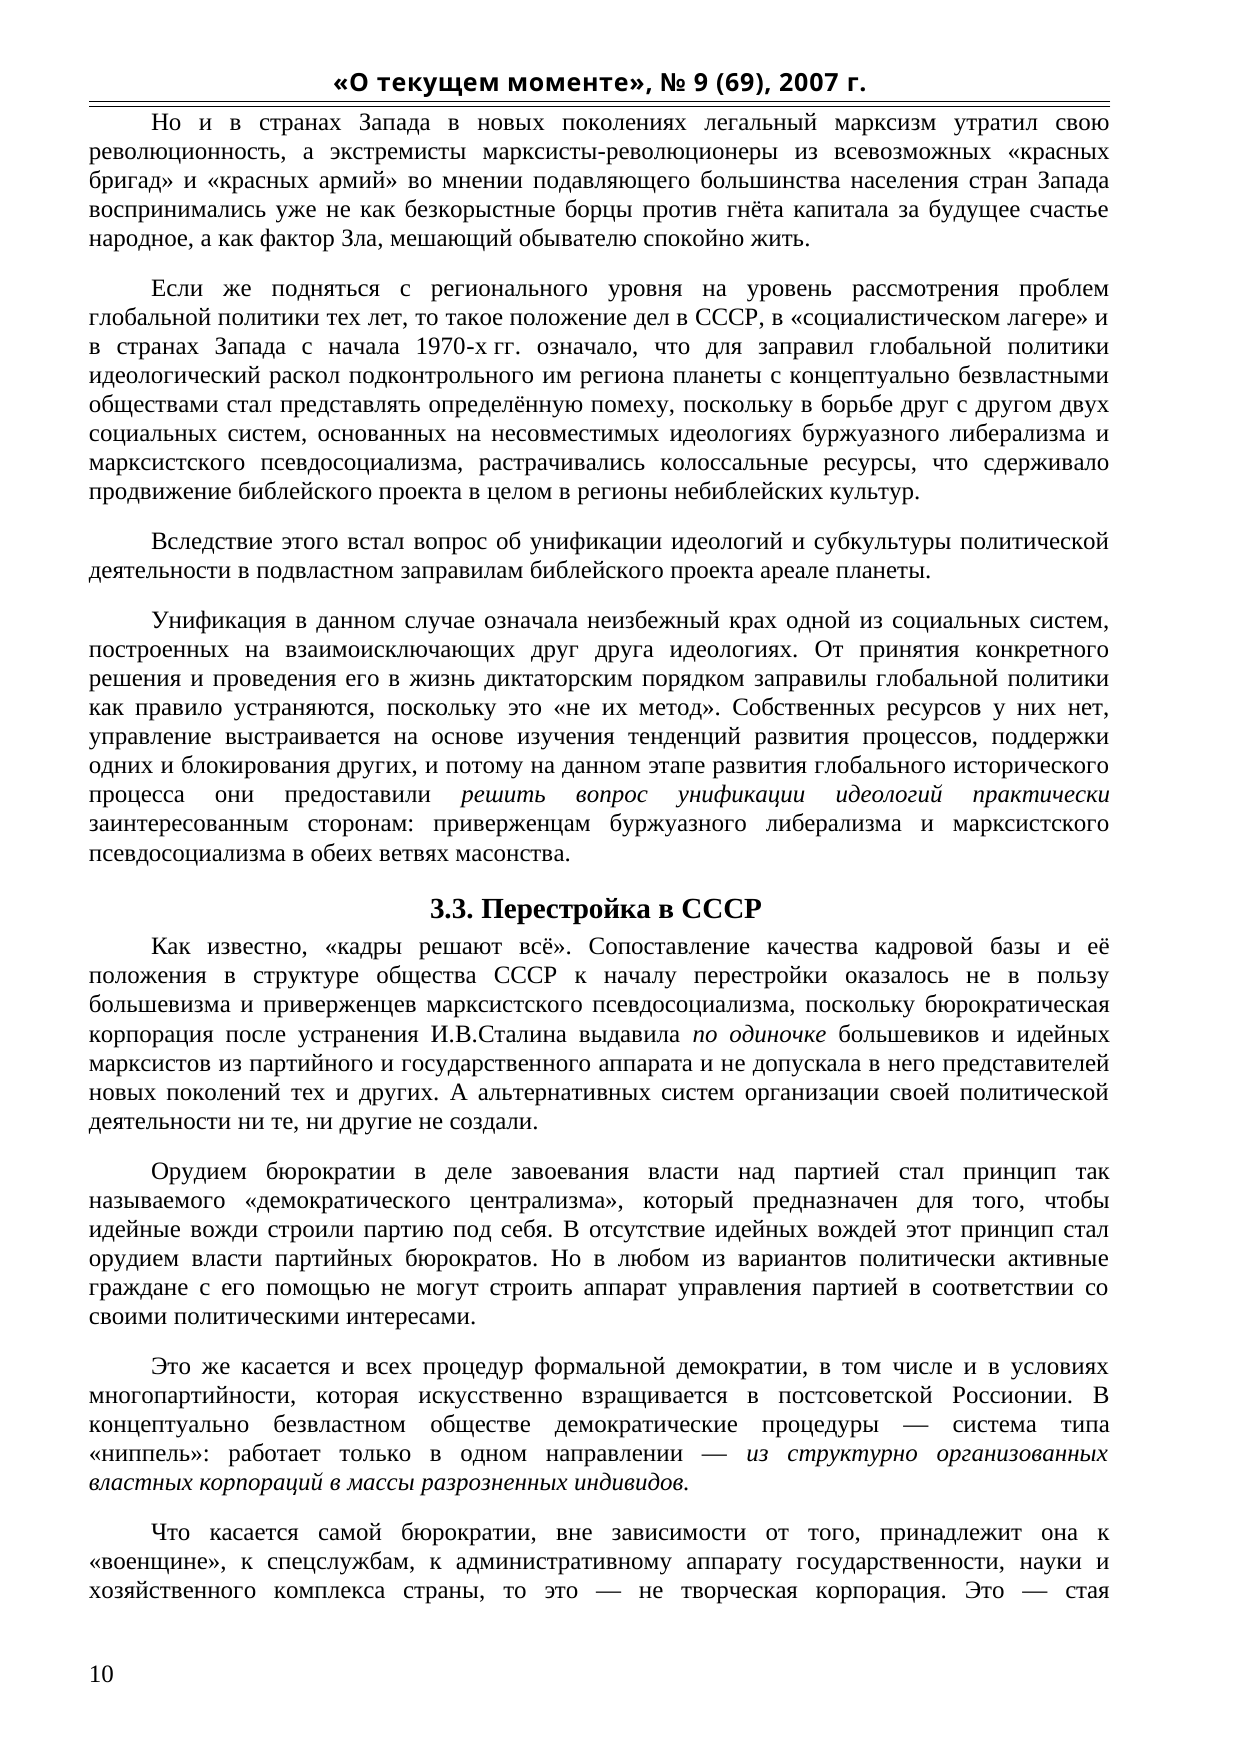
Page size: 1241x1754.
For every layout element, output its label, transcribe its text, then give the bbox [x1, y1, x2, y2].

text Если же подняться с регионального уровня на уровень рассмотрения проблем глобальной политики тех лет, то такое положение дел в СССР, в «социалистическом лагере» и в странах Запада с начала 1970‑х гг. означало, что для заправил глобальной политики идеологический раскол подконтрольного им региона планеты с концептуально безвластными обществами стал представлять определённую помеху, поскольку в борьбе друг с другом двух социальных систем, основанных на несовместимых идеологиях буржуазного либерализма и марксистского псевдосоциализма, растрачивались колоссальные ресурсы, что сдерживало продвижение библейского проекта в целом в регионы небиблейских культур. [89, 273, 1110, 505]
text Что касается самой бюрократии, вне зависимости от того, принадлежит она к «военщине», к спецслужбам, к административному аппарату государственности, науки и хозяйственного комплекса страны, то это — не творческая корпорация. Это — стая [89, 1517, 1110, 1604]
text Как известно, «кадры решают всё». Сопоставление качества кадровой базы и её положения в структуре общества СССР к началу перестройки оказалось не в пользу большевизма и приверженцев марксистского псевдосоциализма, поскольку бюрократическая корпорация после устранения И.В.Сталина выдавила по одиночке большевиков и идейных марксистов из партийного и государственного аппарата и не допускала в него представителей новых поколений тех и других. А альтернативных систем организации своей политической деятельности ни те, ни другие не создали. [89, 931, 1110, 1135]
subtitle 3.3. Перестройка в СССР [89, 891, 1110, 925]
text Но и в странах Запада в новых поколениях легальный марксизм утратил свою революционность, а экстремисты марксисты-революционеры из всевозможных «красных бригад» и «красных армий» во мнении подавляющего большинства населения стран Запада воспринимались уже не как безкорыстные борцы против гнёта капитала за будущее счастье народное, а как фактор Зла, мешающий обывателю спокойно жить. [89, 107, 1110, 252]
text Орудием бюрократии в деле завоевания власти над партией стал принцип так называемого «демократического централизма», который предназначен для того, чтобы идейные вожди строили партию под себя. В отсутствие идейных вождей этот принцип стал орудием власти партийных бюрократов. Но в любом из вариантов политически активные граждане с его помощью не могут строить аппарат управления партией в соответствии со своими политическими интересами. [89, 1156, 1110, 1330]
text Это же касается и всех процедур формальной демократии, в том числе и в условиях многопартийности, которая искусственно взращивается в постсоветской Россионии. В концептуально безвластном обществе демократические процедуры — система типа «ниппель»: работает только в одном направлении — из структурно организованных властных корпораций в массы разрозненных индивидов. [89, 1351, 1110, 1496]
text Вследствие этого встал вопрос об унификации идеологий и субкультуры политической деятельности в подвластном заправилам библейского проекта ареале планеты. [89, 526, 1110, 584]
text Унификация в данном случае означала неизбежный крах одной из социальных систем, построенных на взаимоисключающих друг друга идеологиях. От принятия конкретного решения и проведения его в жизнь диктаторским порядком заправилы глобальной политики как правило устраняются, поскольку это «не их метод». Собственных ресурсов у них нет, управление выстраивается на основе изучения тенденций развития процессов, поддержки одних и блокирования других, и потому на данном этапе развития глобального исторического процесса они предоставили решить вопрос унификации идеологий практически заинтересованным сторонам: приверженцам буржуазного либерализма и марксистского псевдосоциализма в обеих ветвях масонства. [89, 605, 1110, 866]
